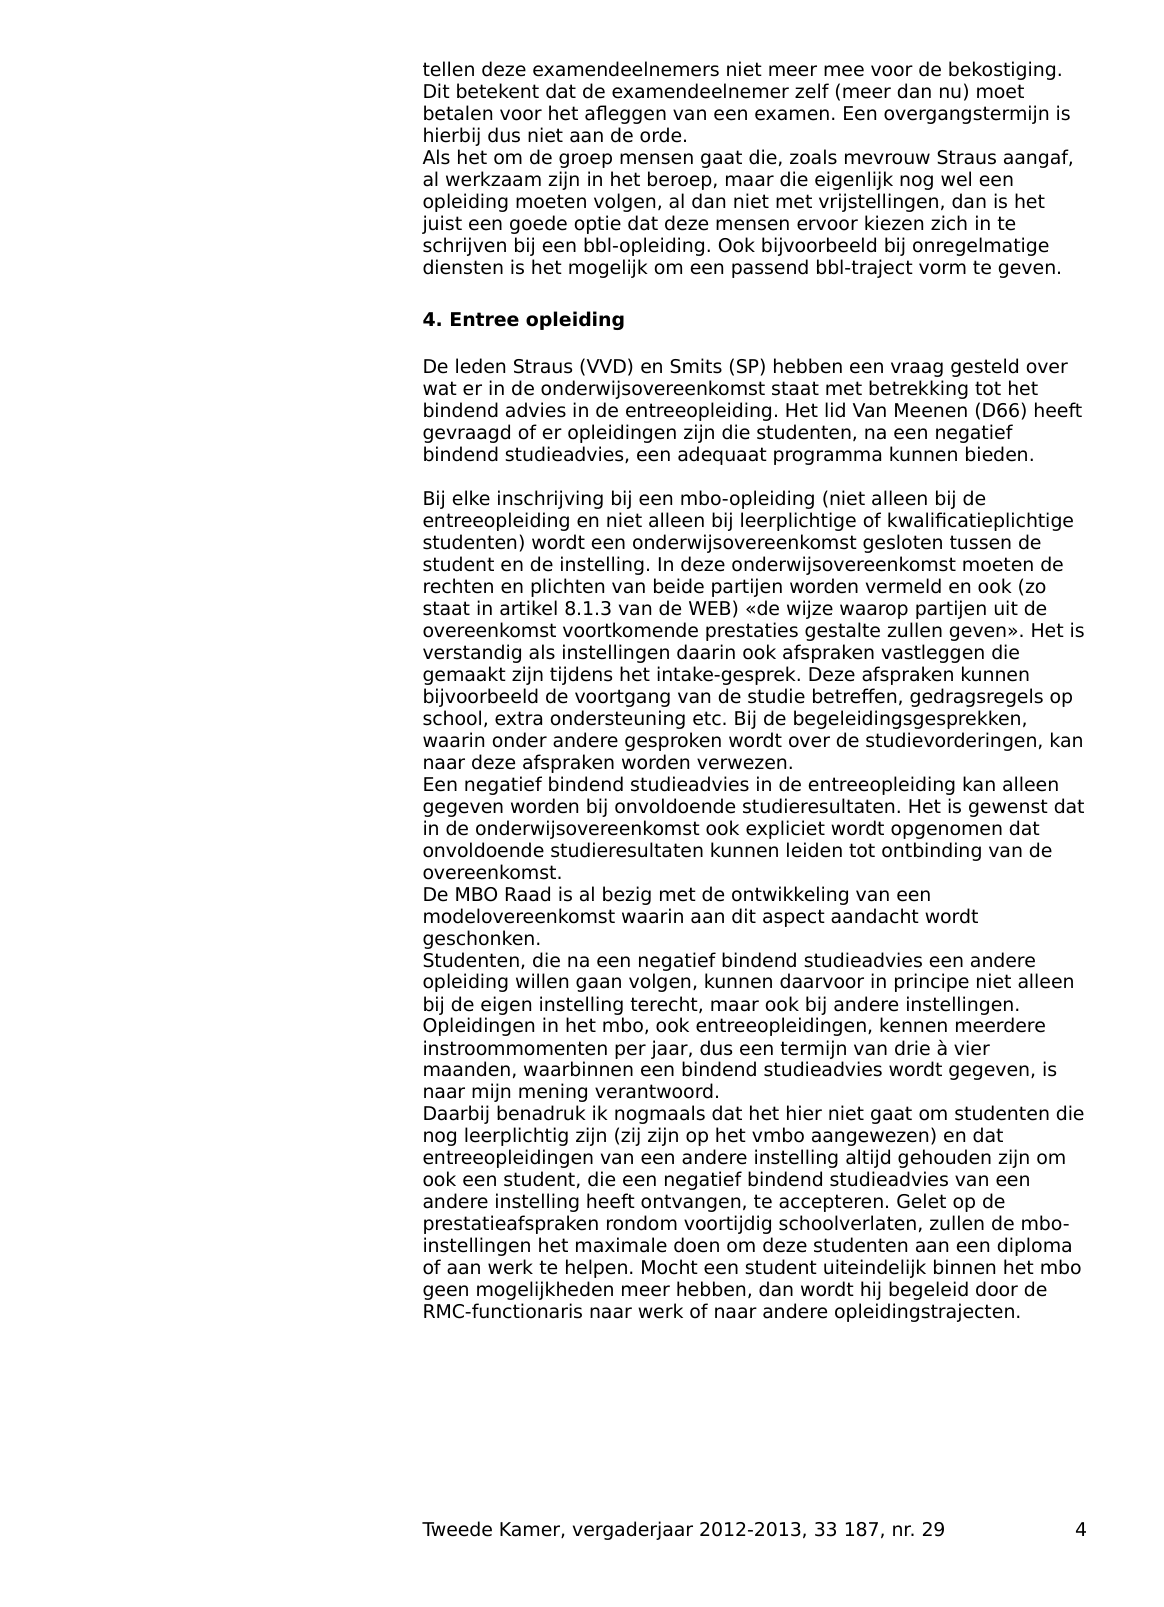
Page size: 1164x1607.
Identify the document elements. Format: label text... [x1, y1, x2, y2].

text Als het om de groep mensen gaat die, zoals mevrouw Straus aangaf, al werkzaam zijn in het beroep, maar die eigenlijk nog wel een opleiding moeten volgen, al dan niet met vrijstellingen, dan is het juist een goede optie dat deze mensen ervoor kiezen zich in te schrijven bij een bbl-opleiding. Ook bijvoorbeeld bij onregelmatige diensten is het mogelijk om een passend bbl-traject vorm te geven. [422, 147, 1087, 279]
text Een negatief bindend studieadvies in de entreeopleiding kan alleen gegeven worden bij onvoldoende studieresultaten. Het is gewenst dat in de onderwijsovereenkomst ook expliciet wordt opgenomen dat onvoldoende studieresultaten kunnen leiden tot ontbinding van de overeenkomst. [422, 774, 1087, 883]
subtitle 4. Entree opleiding [422, 309, 1087, 331]
text Studenten, die na een negatief bindend studieadvies een andere opleiding willen gaan volgen, kunnen daarvoor in principe niet alleen bij de eigen instelling terecht, maar ook bij andere instellingen. Opleidingen in het mbo, ook entreeopleidingen, kennen meerdere instroommomenten per jaar, dus een termijn van drie à vier maanden, waarbinnen een bindend studieadvies wordt gegeven, is naar mijn mening verantwoord. [422, 949, 1087, 1103]
text De MBO Raad is al bezig met de ontwikkeling van een modelovereenkomst waarin aan dit aspect aandacht wordt geschonken. [422, 883, 1087, 949]
text De leden Straus (VVD) en Smits (SP) hebben een vraag gesteld over wat er in de onderwijsovereenkomst staat met betrekking tot het bindend advies in de entreeopleiding. Het lid Van Meenen (D66) heeft gevraagd of er opleidingen zijn die studenten, na een negatief bindend studieadvies, een adequaat programma kunnen bieden. [422, 356, 1087, 466]
text Daarbij benadruk ik nogmaals dat het hier niet gaat om studenten die nog leerplichtig zijn (zij zijn op het vmbo aangewezen) en dat entreeopleidingen van een andere instelling altijd gehouden zijn om ook een student, die een negatief bindend studieadvies van een andere instelling heeft ontvangen, te accepteren. Gelet op de prestatieafspraken rondom voortijdig schoolverlaten, zullen de mbo-instellingen het maximale doen om deze studenten aan een diploma of aan werk te helpen. Mocht een student uiteindelijk binnen het mbo geen mogelijkheden meer hebben, dan wordt hij begeleid door de RMC-functionaris naar werk of naar andere opleidingstrajecten. [422, 1103, 1087, 1323]
text tellen deze examendeelnemers niet meer mee voor de bekostiging. Dit betekent dat de examendeelnemer zelf (meer dan nu) moet betalen voor het afleggen van een examen. Een overgangstermijn is hierbij dus niet aan de orde. [422, 59, 1087, 147]
text Bij elke inschrijving bij een mbo-opleiding (niet alleen bij de entreeopleiding en niet alleen bij leerplichtige of kwalificatieplichtige studenten) wordt een onderwijsovereenkomst gesloten tussen de student en de instelling. In deze onderwijsovereenkomst moeten de rechten en plichten van beide partijen worden vermeld en ook (zo staat in artikel 8.1.3 van de WEB) «de wijze waarop partijen uit de overeenkomst voortkomende prestaties gestalte zullen geven». Het is verstandig als instellingen daarin ook afspraken vastleggen die gemaakt zijn tijdens het intake-gesprek. Deze afspraken kunnen bijvoorbeeld de voortgang van de studie betreffen, gedragsregels op school, extra ondersteuning etc. Bij de begeleidingsgesprekken, waarin onder andere gesproken wordt over de studievorderingen, kan naar deze afspraken worden verwezen. [422, 488, 1087, 774]
